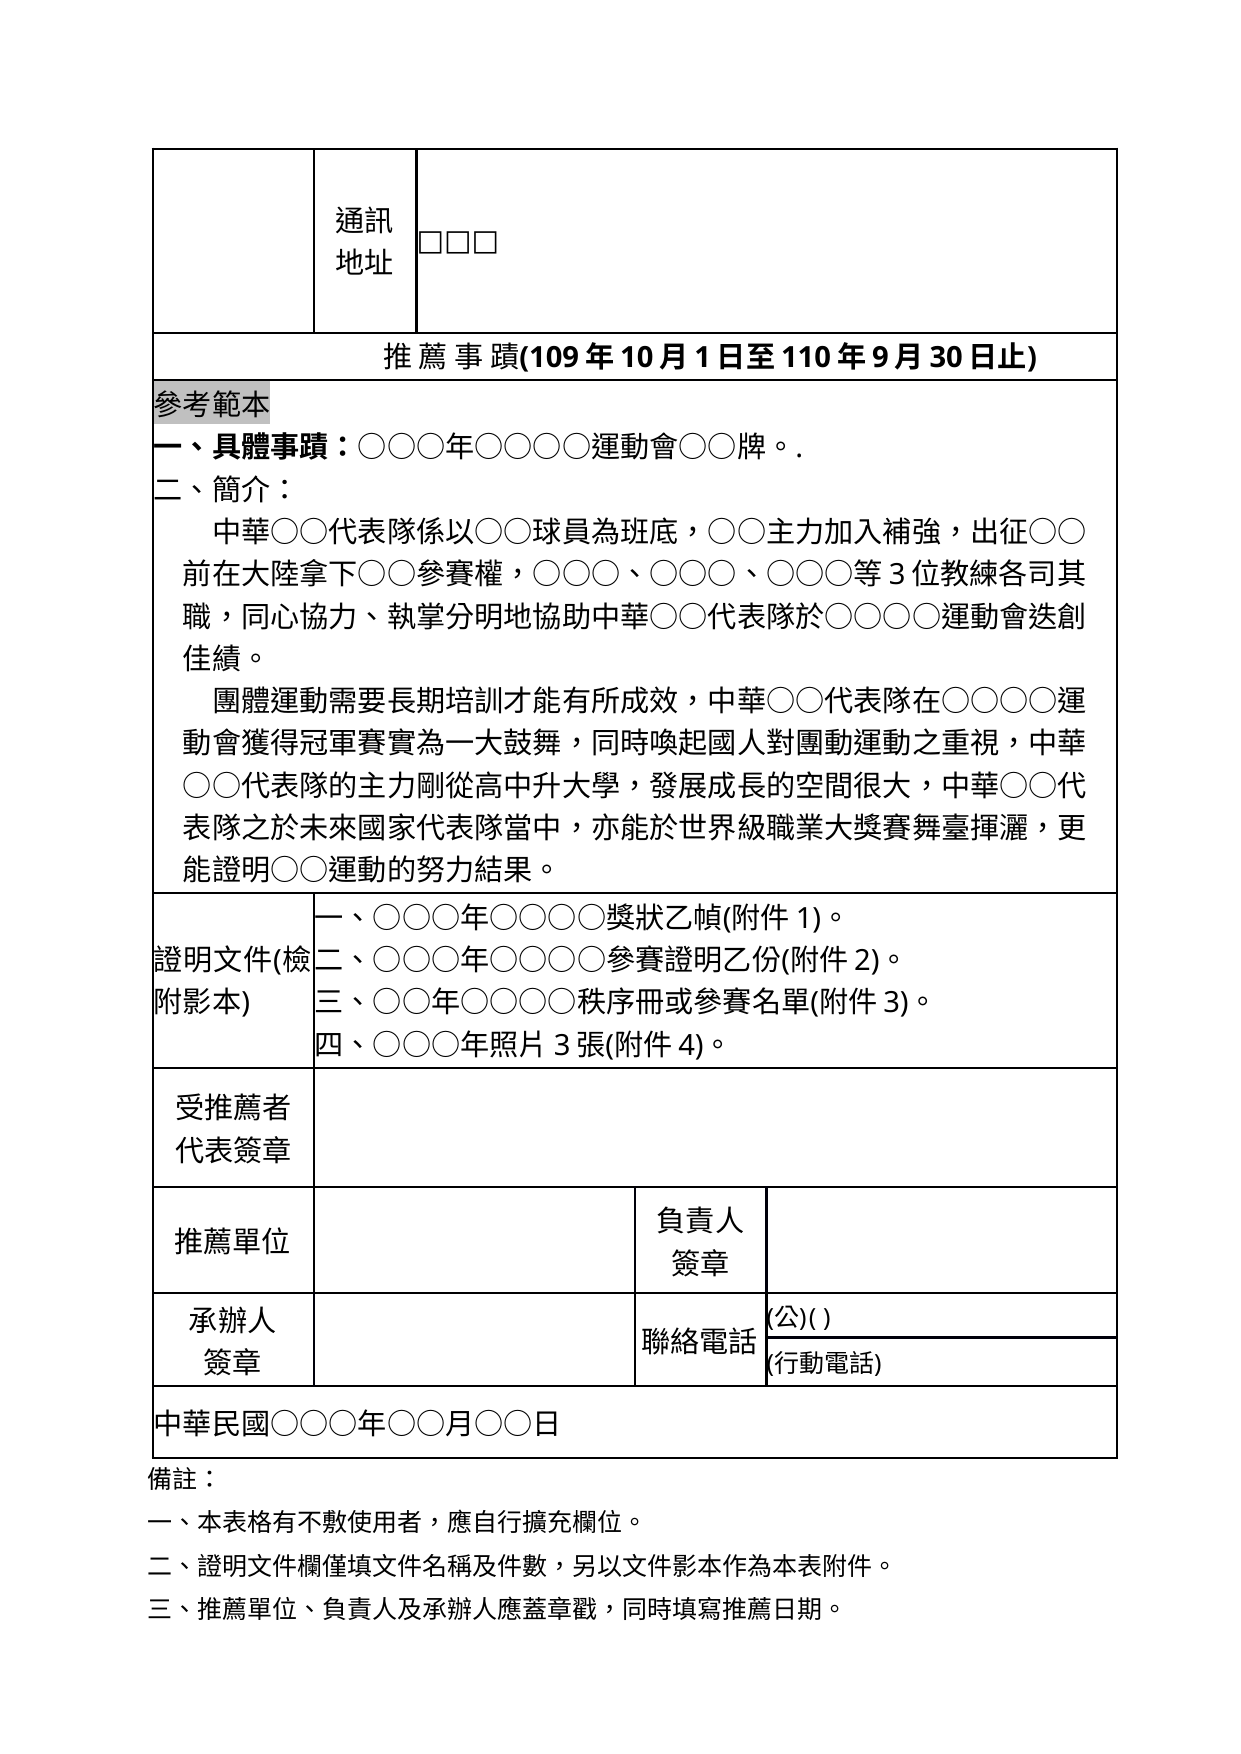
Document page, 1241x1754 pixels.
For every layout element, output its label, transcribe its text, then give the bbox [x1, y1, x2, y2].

table_cell 承辦人 簽章 [154, 1294, 313, 1385]
table_cell (公) ( ) [768, 1294, 1116, 1336]
table_cell [315, 1294, 634, 1385]
table_cell 一、○○○年○○○○獎狀乙幀(附件1)。 二、○○○年○○○○參賽證明乙份(附件2)。 三、○○年○○○○秩序冊或參賽名單(附件3)。 四、○○○年照片3張(附件4)。 [315, 894, 1116, 1067]
text 三、推薦單位、負責人及承辦人應蓋章戳，同時填寫推薦日期。 [148, 1589, 1122, 1626]
table_cell 推薦單位 [154, 1188, 313, 1292]
table_cell 負責人 簽章 [636, 1188, 765, 1292]
table_cell 證明文件(檢附影本) [154, 894, 313, 1067]
table_cell [768, 1188, 1116, 1292]
table_cell 參考範本 一、具體事蹟：○○○年○○○○運動會○○牌。. 二、簡介： 中華○○代表隊係以○○球員為班底，○○主力加入補強，出征○○前在大陸拿下○○參賽權，○○○、○○○、○○○等3位教練各司其職，同心協力、執掌分明地協助中華○○代表隊於○○○○運動會迭創佳績。 團體運動需要長期培訓才能有所成效，中華○○代表隊在○○○○運動會獲得冠軍賽實為一大鼓舞，同時喚起國人對團動運動之重視，中華○○代表隊的主力剛從高中升大學，發展成長的空間很大，中華○○代表隊之於未來國家代表隊當中，亦能於世界級職業大獎賽舞臺揮灑，更能證明○○運動的努力結果。 [154, 381, 1116, 892]
table_cell □□□ [418, 150, 1116, 332]
table_cell 中華民國○○○年○○月○○日 [154, 1387, 1116, 1457]
table_cell 推 薦 事 蹟(109年10月1日至110年9月30日止) [154, 334, 1116, 379]
table_cell [315, 1188, 634, 1292]
text 一、本表格有不敷使用者，應自行擴充欄位。 [148, 1503, 1122, 1539]
text 二、證明文件欄僅填文件名稱及件數，另以文件影本作為本表附件。 [148, 1546, 1122, 1582]
table_cell 通訊 地址 [315, 150, 415, 332]
table_cell [154, 150, 313, 332]
table_cell (行動電話) [768, 1339, 1116, 1385]
table_cell 聯絡電話 [636, 1294, 765, 1385]
text 備註： [148, 1459, 1122, 1495]
table_cell 受推薦者 代表簽章 [154, 1069, 313, 1186]
table_cell [315, 1069, 1116, 1186]
